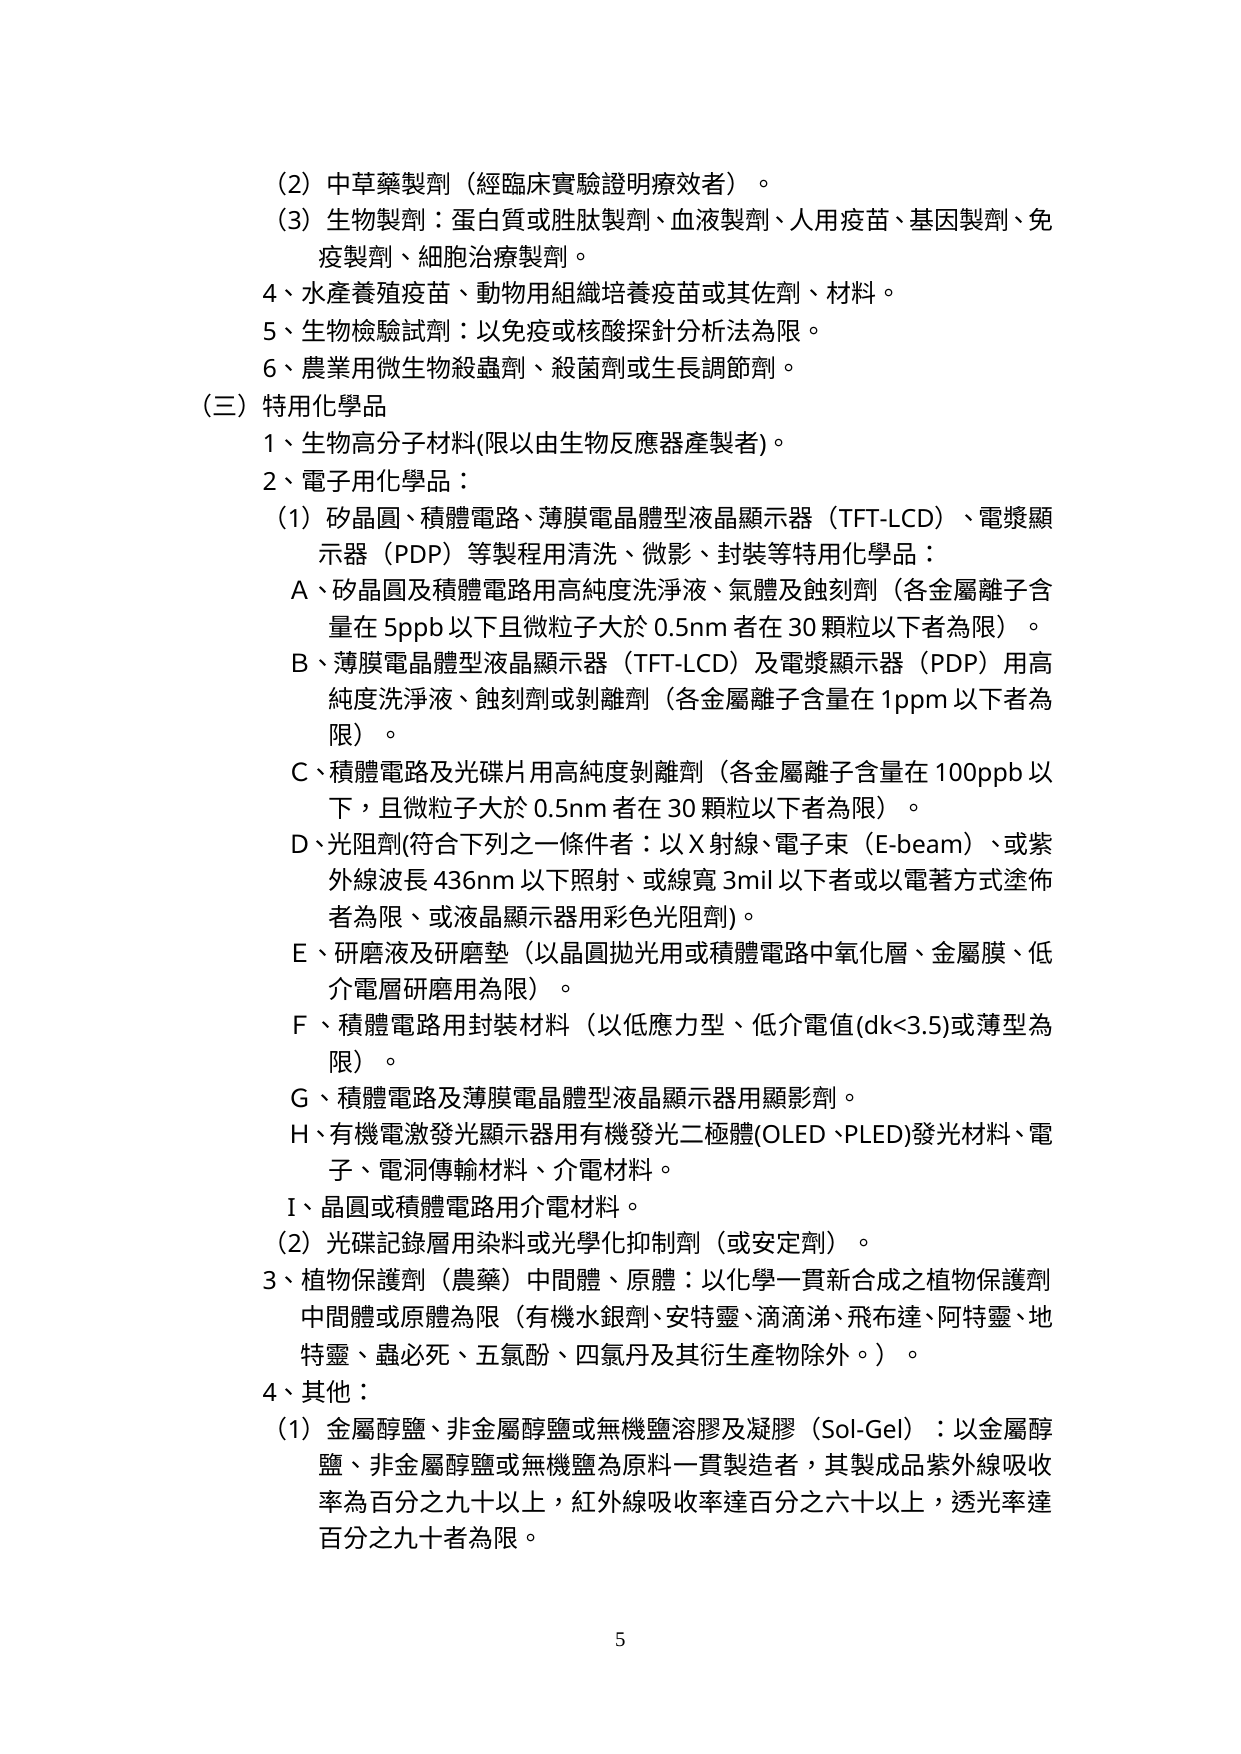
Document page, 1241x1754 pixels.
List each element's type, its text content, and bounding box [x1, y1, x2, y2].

text （1）矽晶圓、積體電路、薄膜電晶體型液晶顯示器（TFT-LCD）、電漿顯示器（PDP）等製程用清洗、微影、封裝等特用化學品： [262, 498, 1053, 571]
text （2）中草藥製劑（經臨床實驗證明療效者）。 [262, 164, 1053, 201]
text 4、水產養殖疫苗、動物用組織培養疫苗或其佐劑、材料。 [262, 273, 1053, 311]
text （2）光碟記錄層用染料或光學化抑制劑（或安定劑）。 [262, 1223, 1053, 1259]
text 6、農業用微生物殺蟲劑、殺菌劑或生長調節劑。 [262, 348, 1053, 386]
text 4、其他： [262, 1372, 1053, 1409]
text Ｄ、光阻劑(符合下列之一條件者：以Ｘ射線、電子束（E-beam）、或紫外線波長436nm以下照射、或線寬3mil以下者或以電著方式塗佈者為限、或液晶顯示器用彩色光阻劑)。 [287, 824, 1053, 933]
text Ｅ、研磨液及研磨墊（以晶圓拋光用或積體電路中氧化層、金屬膜、低介電層研磨用為限）。 [287, 933, 1053, 1006]
text （三）特用化學品 [187, 386, 1053, 423]
text Ｇ、積體電路及薄膜電晶體型液晶顯示器用顯影劑。 [287, 1078, 1053, 1114]
text Ａ、矽晶圓及積體電路用高純度洗淨液、氣體及蝕刻劑（各金屬離子含量在5ppb以下且微粒子大於0.5nm者在30顆粒以下者為限）。 [287, 571, 1053, 643]
text I、晶圓或積體電路用介電材料。 [287, 1187, 1053, 1223]
text Ｃ、積體電路及光碟片用高純度剝離劑（各金屬離子含量在100ppb以下，且微粒子大於0.5nm者在30顆粒以下者為限）。 [287, 752, 1053, 824]
text Ｈ、有機電激發光顯示器用有機發光二極體(OLED、PLED)發光材料、電子、電洞傳輸材料、介電材料。 [287, 1114, 1053, 1187]
text 1、生物高分子材料(限以由生物反應器產製者)。 [262, 423, 1053, 461]
text 3、植物保護劑（農藥）中間體、原體：以化學一貫新合成之植物保護劑中間體或原體為限（有機水銀劑、安特靈、滴滴涕、飛布達、阿特靈、地特靈、蟲必死、五氯酚、四氯丹及其衍生產物除外。）。 [262, 1259, 1053, 1372]
text 5、生物檢驗試劑：以免疫或核酸探針分析法為限。 [262, 311, 1053, 348]
text 2、電子用化學品： [262, 461, 1053, 498]
text Ｂ、薄膜電晶體型液晶顯示器（TFT-LCD）及電漿顯示器（PDP）用高純度洗淨液、蝕刻劑或剝離劑（各金屬離子含量在1ppm以下者為限）。 [287, 643, 1053, 752]
text Ｆ、積體電路用封裝材料（以低應力型、低介電值(dk<3.5)或薄型為限）。 [287, 1006, 1053, 1078]
text （3）生物製劑：蛋白質或胜肽製劑、血液製劑、人用疫苗、基因製劑、免疫製劑、細胞治療製劑。 [262, 201, 1053, 273]
text （1）金屬醇鹽、非金屬醇鹽或無機鹽溶膠及凝膠（Sol-Gel）：以金屬醇鹽、非金屬醇鹽或無機鹽為原料一貫製造者，其製成品紫外線吸收率為百分之九十以上，紅外線吸收率達百分之六十以上，透光率達百分之九十者為限。 [262, 1409, 1053, 1554]
